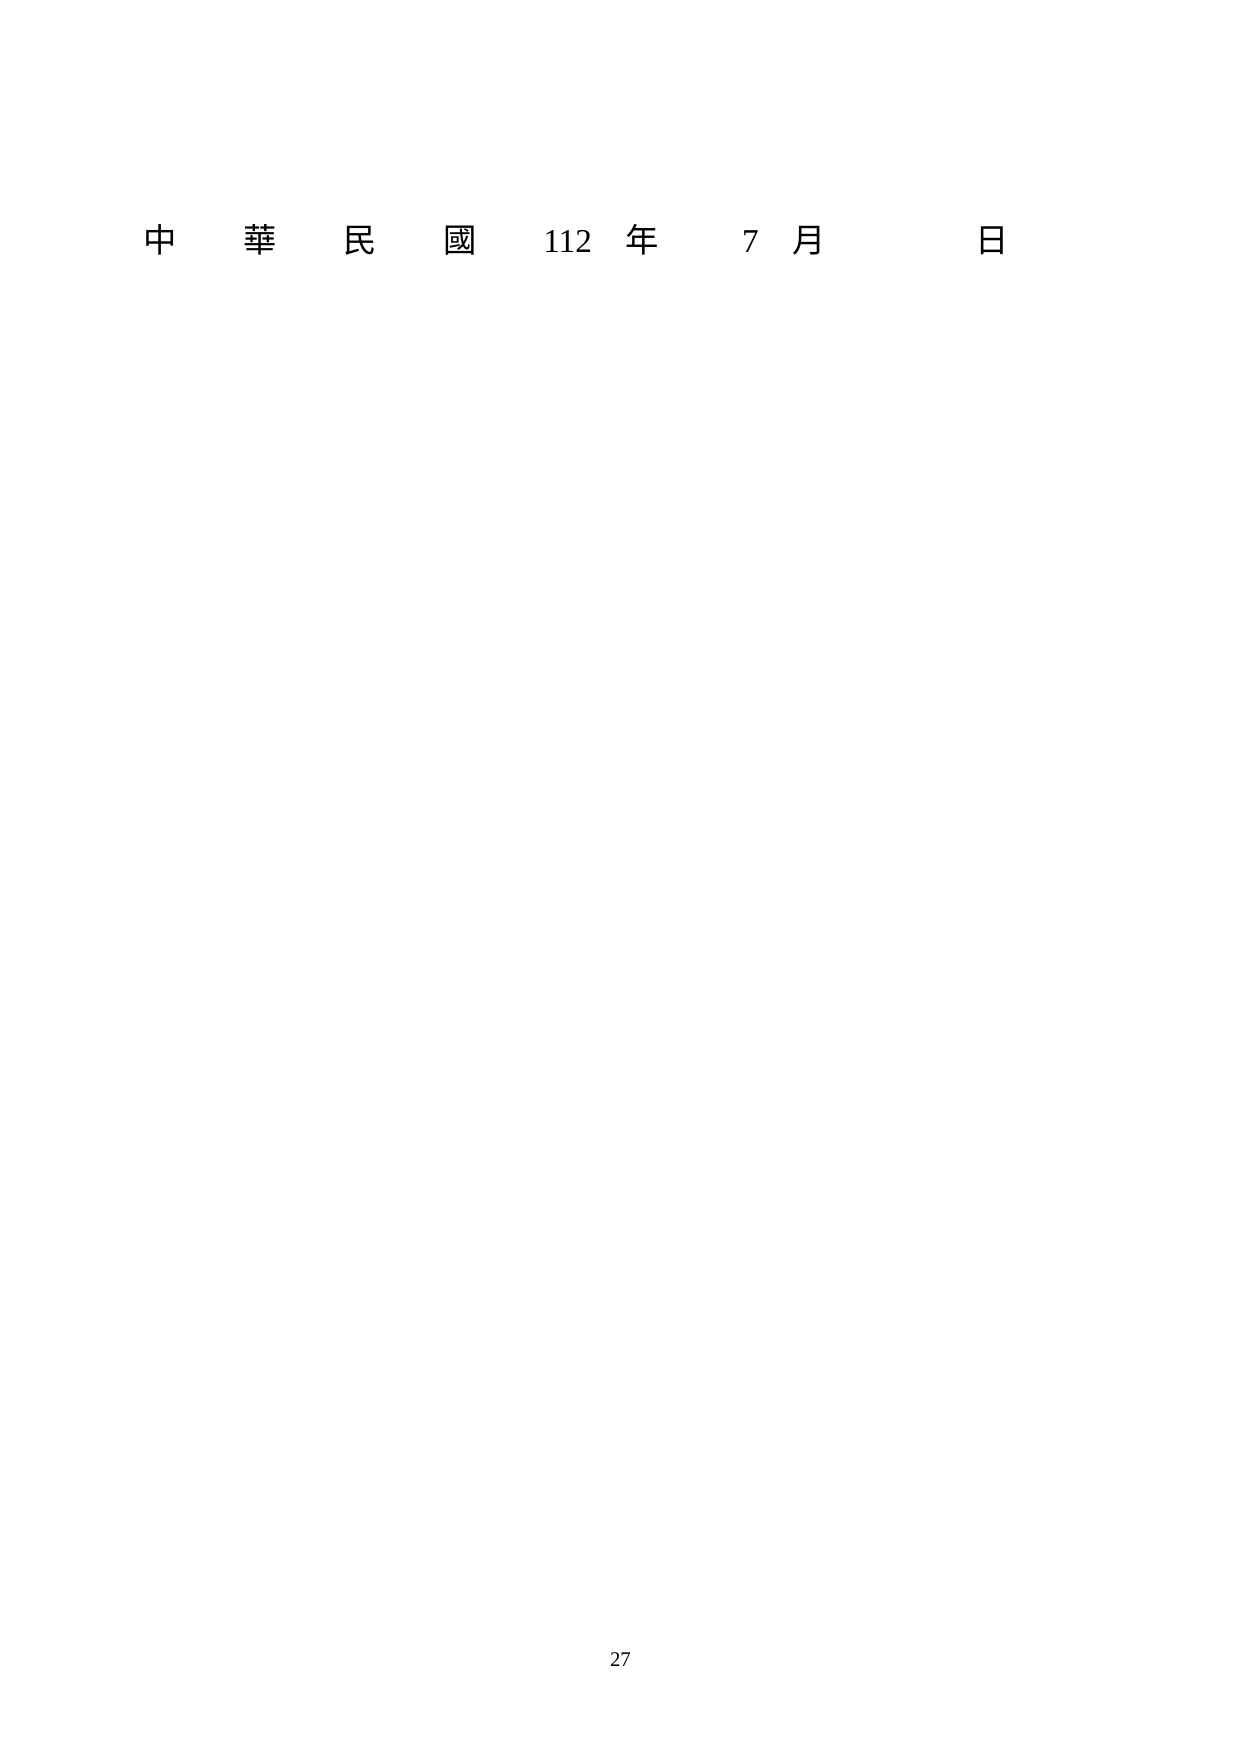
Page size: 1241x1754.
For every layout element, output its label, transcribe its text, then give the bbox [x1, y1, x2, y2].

text 中 華 民 國 112 年 7 月 日 [118, 197, 1122, 259]
